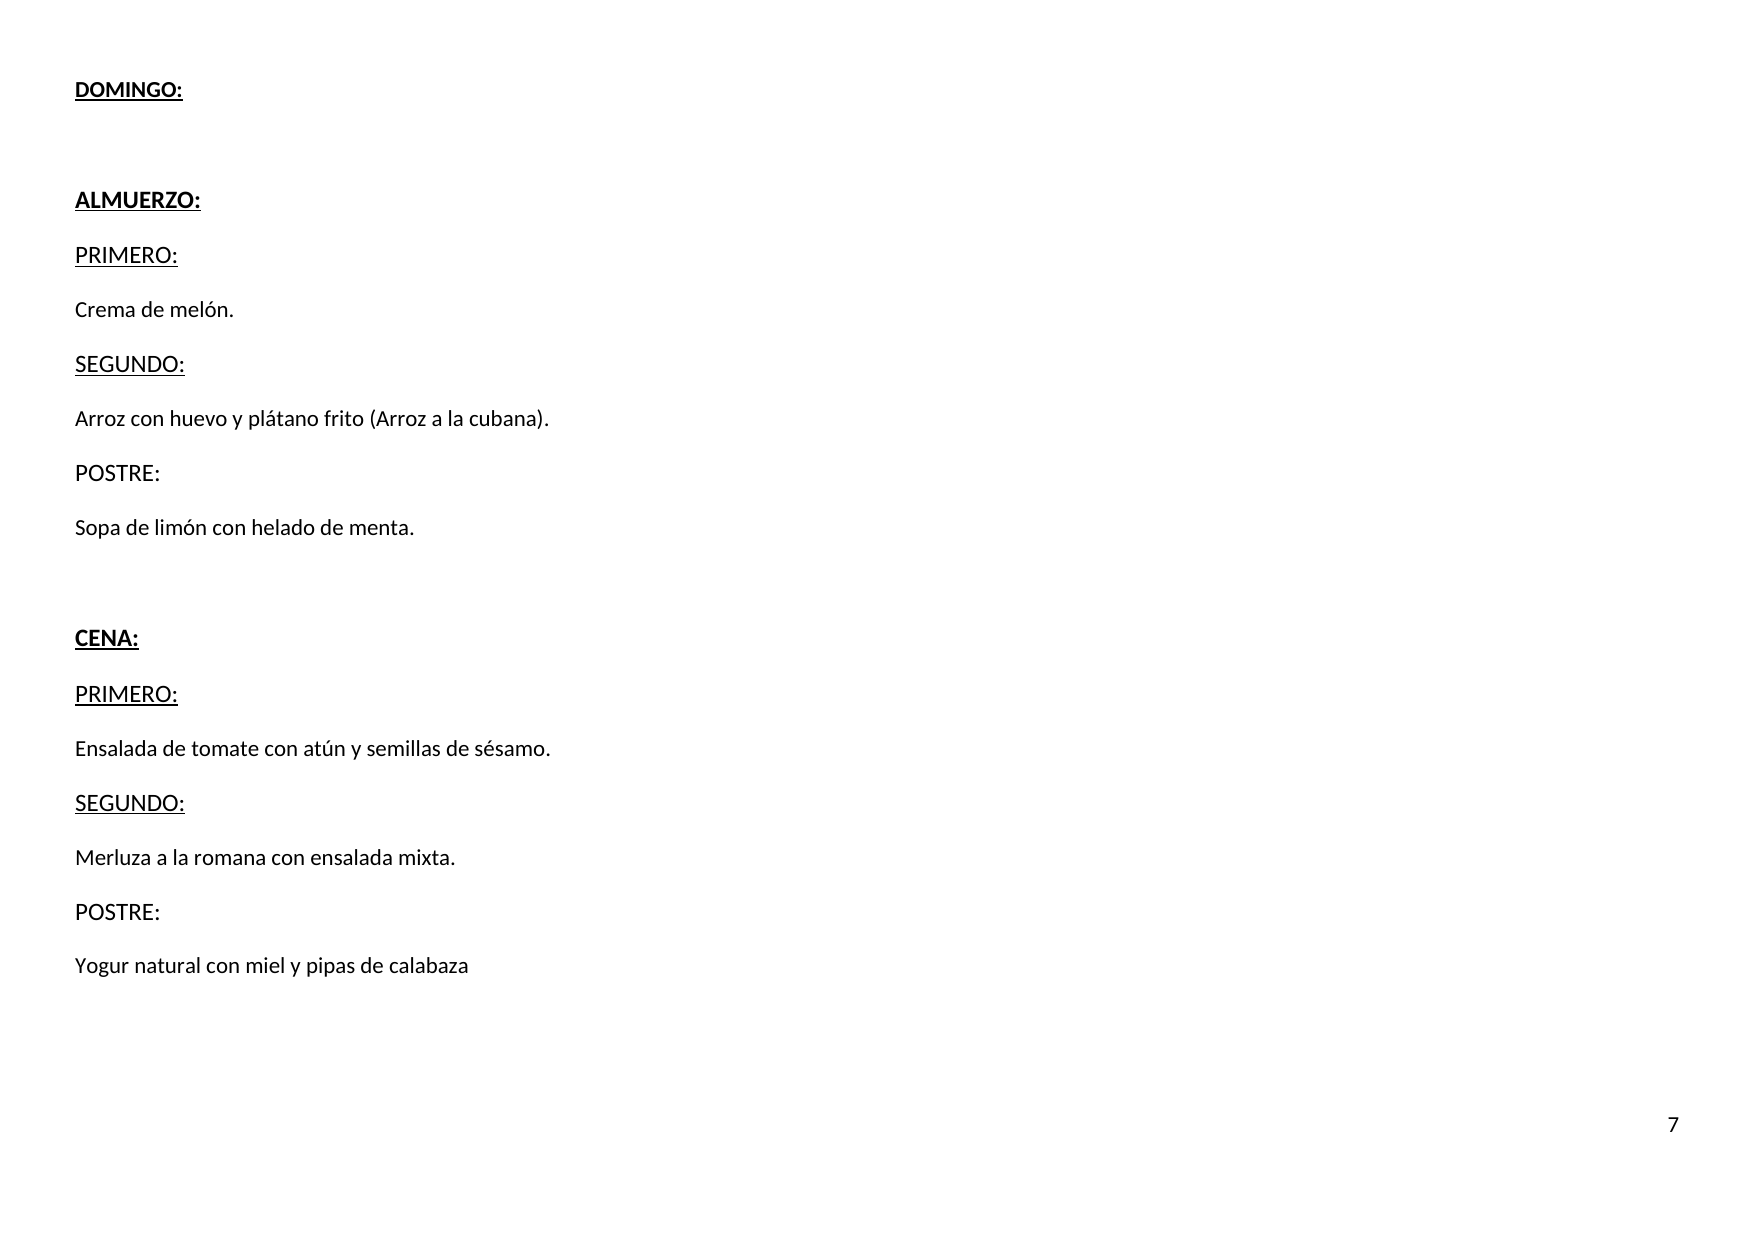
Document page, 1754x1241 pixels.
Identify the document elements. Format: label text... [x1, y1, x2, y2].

text Crema de melón. [75, 296, 1679, 323]
text Ensalada de tomate con atún y semillas de sésamo. [75, 734, 1679, 762]
text POSTRE: [75, 457, 1679, 488]
text Sopa de limón con helado de menta. [75, 513, 1679, 541]
text SEGUNDO: [75, 787, 1679, 817]
text Arroz con huevo y plátano frito (Arroz a la cubana). [75, 404, 1679, 432]
text PRIMERO: [75, 240, 1679, 270]
text Merluza a la romana con ensalada mixta. [75, 843, 1679, 871]
text ALMUERZO: [75, 184, 1679, 214]
text SEGUNDO: [75, 348, 1679, 379]
text CENA: [75, 622, 1679, 653]
text Yogur natural con miel y pipas de calabaza [75, 951, 1679, 979]
text DOMINGO: [75, 75, 1679, 103]
text PRIMERO: [75, 678, 1679, 708]
text POSTRE: [75, 896, 1679, 926]
